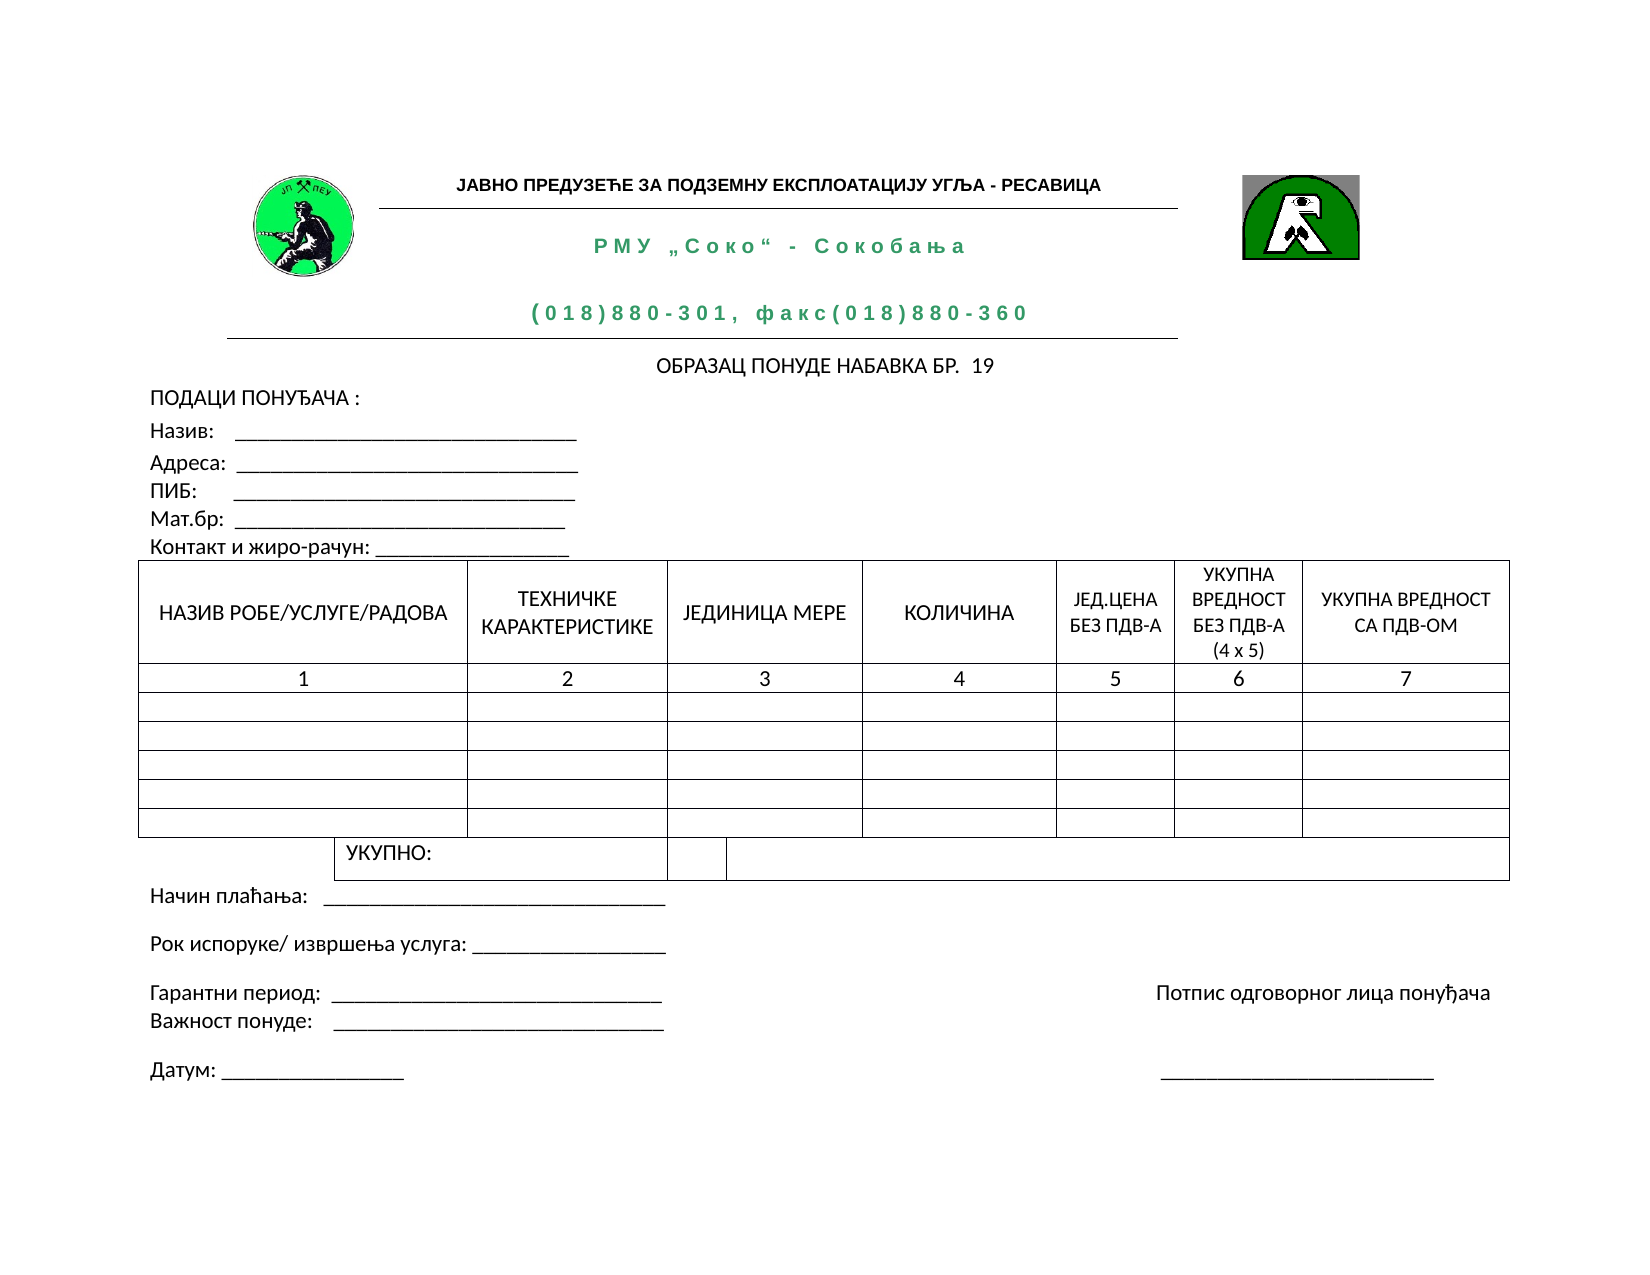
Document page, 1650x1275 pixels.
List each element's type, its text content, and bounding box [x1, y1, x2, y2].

table_cell 7 [1303, 664, 1509, 692]
table_header КОЛИЧИНА [863, 561, 1056, 663]
text Контакт и жиро-рачун: _________________ [150, 532, 1500, 560]
table_cell [1057, 780, 1174, 808]
table_cell [668, 722, 862, 750]
table_header НАЗИВ РОБЕ/УСЛУГЕ/РАДОВА [139, 561, 467, 663]
table_cell [468, 751, 667, 779]
table_header [227, 150, 379, 338]
table_cell [668, 838, 726, 880]
table_cell 2 [468, 664, 667, 692]
table_cell [468, 780, 667, 808]
table_cell [1175, 809, 1302, 837]
text Мат.бр: _____________________________ [150, 504, 1500, 532]
table_cell [1175, 722, 1302, 750]
table_cell [1175, 780, 1302, 808]
table_cell [468, 809, 667, 837]
table_cell 6 [1175, 664, 1302, 692]
table_cell УКУПНО: [335, 838, 667, 880]
table_header ЈЕДИНИЦА МЕРЕ [668, 561, 862, 663]
table_cell [1057, 809, 1174, 837]
table_cell 1 [139, 664, 467, 692]
table_cell [468, 693, 667, 721]
table_cell [863, 809, 1056, 837]
table_cell [668, 751, 862, 779]
table_cell [1303, 751, 1509, 779]
table_cell 5 [1057, 664, 1174, 692]
table_cell [1057, 693, 1174, 721]
table_header ЈЕД.ЦЕНА БЕЗ ПДВ-А [1057, 561, 1174, 663]
table_cell [1303, 722, 1509, 750]
table_header УКУПНА ВРЕДНОСТ СА ПДВ-ОМ [1303, 561, 1509, 663]
table_cell [1303, 780, 1509, 808]
text Начин плаћања: ______________________________ [150, 881, 1500, 909]
table_cell [727, 838, 1509, 880]
table_header [1178, 150, 1424, 338]
text Гарантни период: _____________________________ Потпис одговорног лица понуђача Важност понуде: _____________________________ [150, 978, 1500, 1034]
table_header УКУПНА ВРЕДНОСТ БЕЗ ПДВ-А (4 x 5) [1175, 561, 1302, 663]
table_cell [139, 809, 467, 837]
table_cell [668, 693, 862, 721]
table_cell [468, 722, 667, 750]
table_cell [139, 693, 467, 721]
text Датум: ________________ ________________________ [150, 1055, 1500, 1083]
table_cell [863, 751, 1056, 779]
table_cell [1175, 693, 1302, 721]
text ПОДАЦИ ПОНУЂАЧА : [150, 383, 1500, 412]
table_cell [1175, 751, 1302, 779]
table_cell 4 [863, 664, 1056, 692]
table_cell [139, 780, 467, 808]
table_cell [1303, 809, 1509, 837]
table_cell [1303, 693, 1509, 721]
table_cell 3 [668, 664, 862, 692]
picture [1242, 175, 1360, 260]
table_cell [1057, 722, 1174, 750]
table_cell [863, 693, 1056, 721]
table_header ЈАВНО ПРЕДУЗЕЋЕ ЗА ПОДЗЕМНУ ЕКСПЛОАТАЦИЈУ УГЉА - РЕСАВИЦА [379, 150, 1178, 208]
text Назив: ______________________________ [150, 416, 1500, 444]
table_cell [139, 722, 467, 750]
table_header ТЕХНИЧКЕ КАРАКТЕРИСТИКЕ [468, 561, 667, 663]
text Адреса: ______________________________ [150, 448, 1500, 476]
table_cell [1057, 751, 1174, 779]
table_cell [139, 838, 334, 880]
table_cell РМУ „Соко“ - Сокобања (018)880-301, факс(018)880-360 [379, 209, 1178, 338]
text ПИБ: ______________________________ [150, 476, 1500, 504]
text ОБРАЗАЦ ПОНУДЕ НАБАВКА БР. 19 [150, 351, 1500, 379]
table_cell [863, 722, 1056, 750]
table_cell [863, 780, 1056, 808]
picture [252, 175, 354, 277]
text Рок испоруке/ извршења услуга: _________________ [150, 929, 1500, 958]
table_cell [139, 751, 467, 779]
table_cell [668, 780, 862, 808]
table_cell [668, 809, 862, 837]
